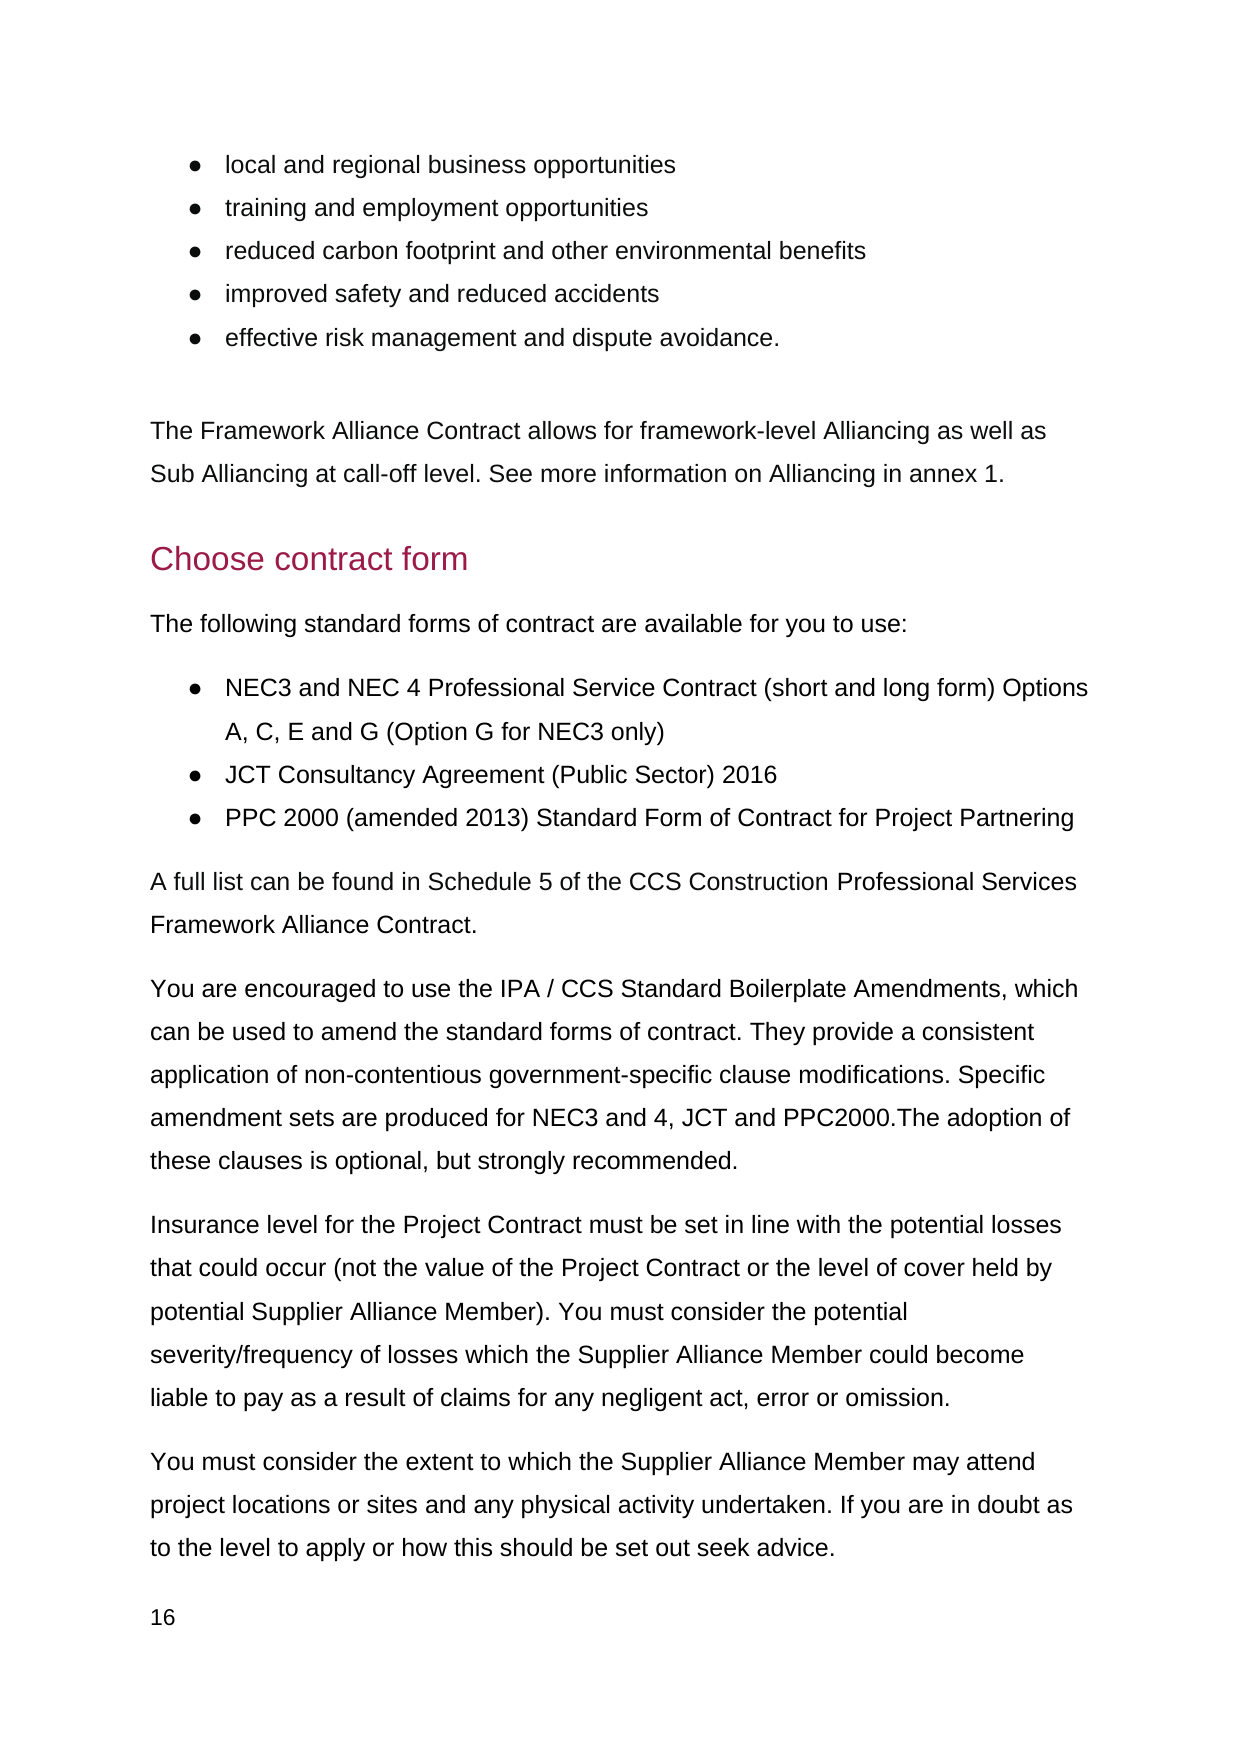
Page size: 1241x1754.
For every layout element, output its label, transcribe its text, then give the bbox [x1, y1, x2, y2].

text Insurance level for the Project Contract must be set in line with the potential losses that could occur (not the value of the Project Contract or the level of cover held by potential Supplier Alliance Member). You must consider the potential severity/frequency of losses which the Supplier Alliance Member could become liable to pay as a result of claims for any negligent act, error or omission. [150, 1210, 1091, 1412]
list local and regional business opportunities [187, 150, 1091, 179]
list effective risk management and dispute avoidance. [187, 322, 1091, 351]
list reduced carbon footprint and other environmental benefits [187, 236, 1091, 265]
text The Framework Alliance Contract allows for framework-level Alliancing as well as Sub Alliancing at call-off level. See more information on Alliancing in annex 1. [150, 416, 1091, 487]
list improved safety and reduced accidents [187, 279, 1091, 308]
list PPC 2000 (amended 2013) Standard Form of Contract for Project Partnering [187, 803, 1091, 832]
text A full list can be found in Schedule 5 of the CCS Construction Professional Services Framework Alliance Contract. [150, 867, 1091, 939]
list NEC3 and NEC 4 Professional Service Contract (short and long form) Options A, C, E and G (Option G for NEC3 only) [187, 673, 1091, 745]
list training and employment opportunities [187, 193, 1091, 222]
text The following standard forms of contract are available for you to use: [150, 609, 1091, 638]
text You must consider the extent to which the Supplier Alliance Member may attend project locations or sites and any physical activity undertaken. If you are in doubt as to the level to apply or how this should be set out seek advice. [150, 1447, 1091, 1562]
text You are encouraged to use the IPA / CCS Standard Boilerplate Amendments, which can be used to amend the standard forms of contract. They provide a consistent application of non-contentious government-specific clause modifications. Specific amendment sets are produced for NEC3 and 4, JCT and PPC2000.The adoption of these clauses is optional, but strongly recommended. [150, 974, 1091, 1175]
subtitle Choose contract form [150, 539, 1091, 578]
list JCT Consultancy Agreement (Public Sector) 2016 [187, 760, 1091, 788]
